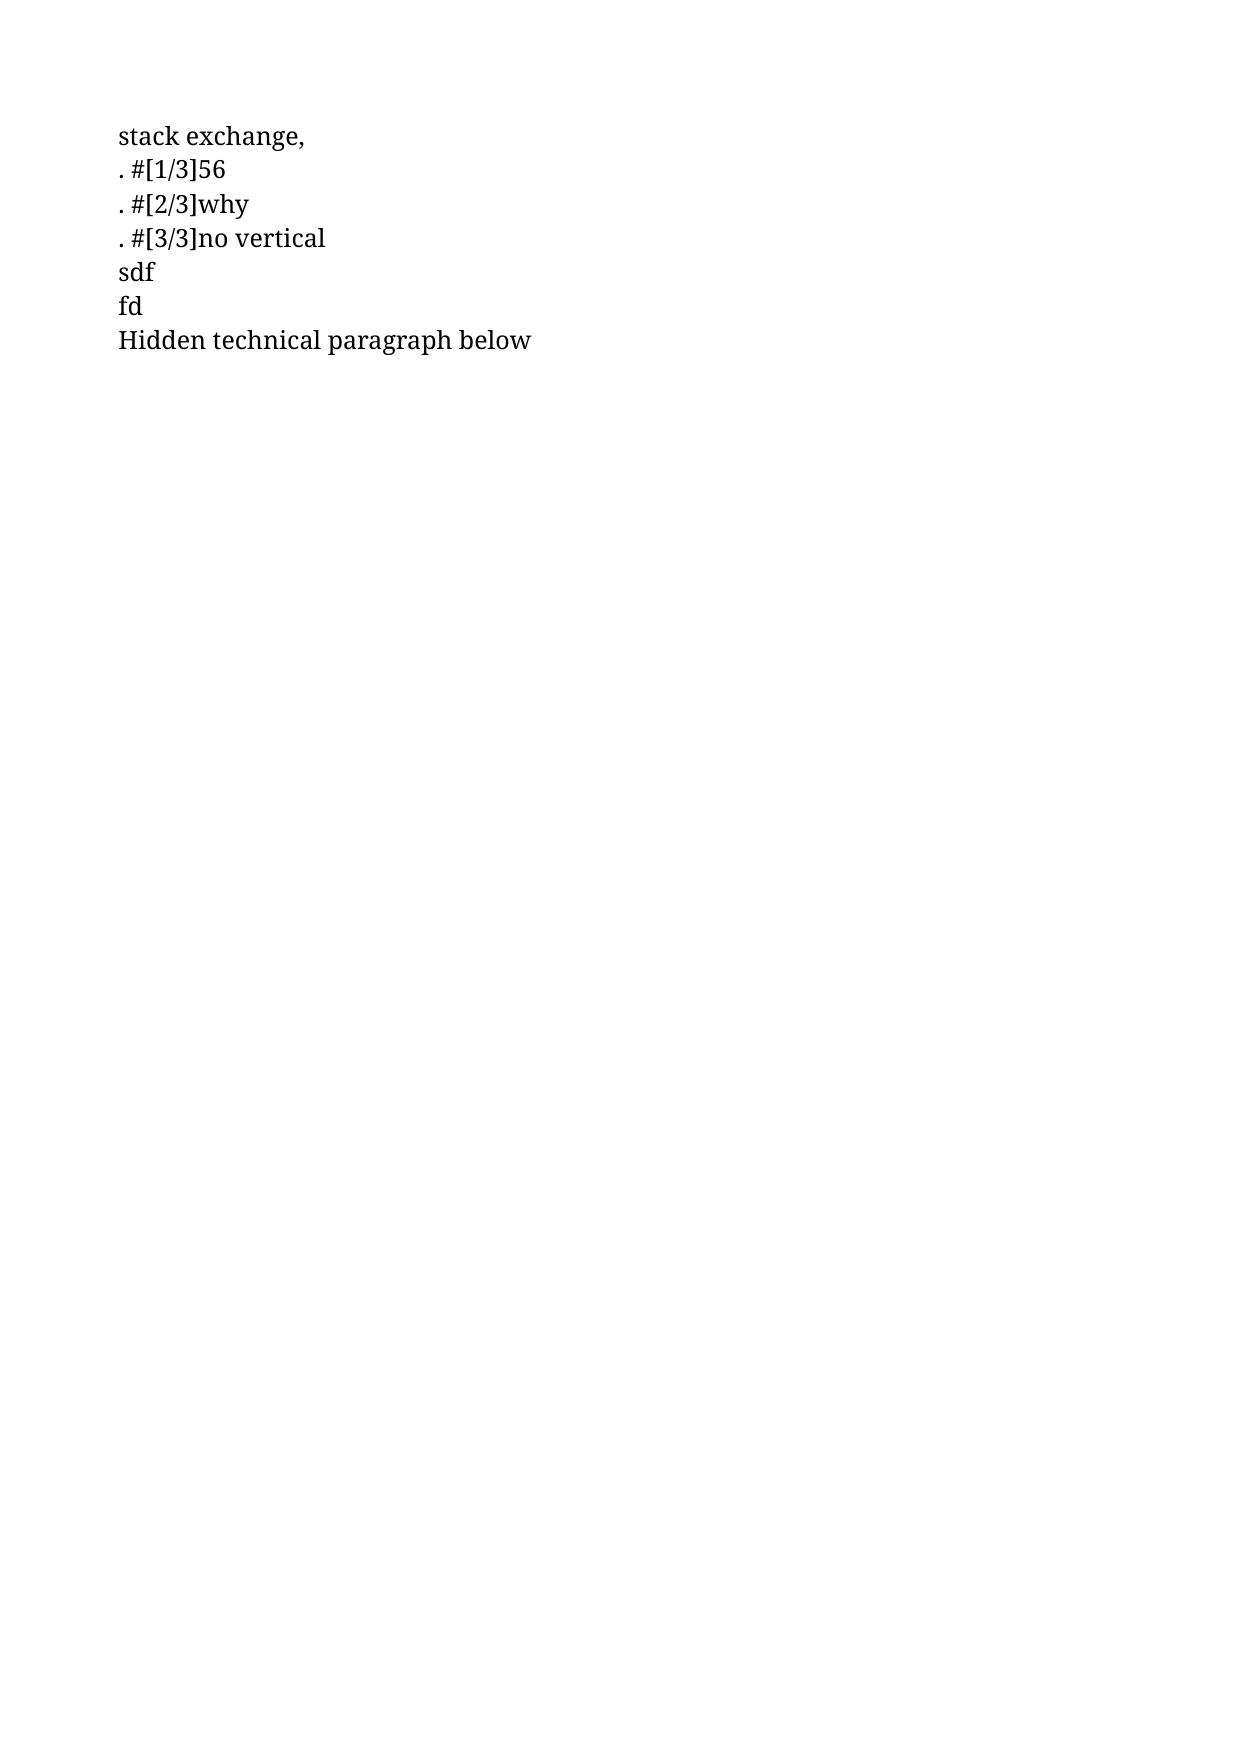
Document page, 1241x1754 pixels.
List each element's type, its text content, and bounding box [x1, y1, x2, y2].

text Hidden technical paragraph below [118, 322, 1122, 357]
text stack exchange, [118, 118, 1122, 152]
text . #[3/3]no vertical [118, 220, 1122, 254]
text fd [118, 288, 1122, 322]
text sdf [118, 254, 1122, 288]
text . #[1/3]56 [118, 152, 1122, 186]
text . #[2/3]why [118, 186, 1122, 220]
